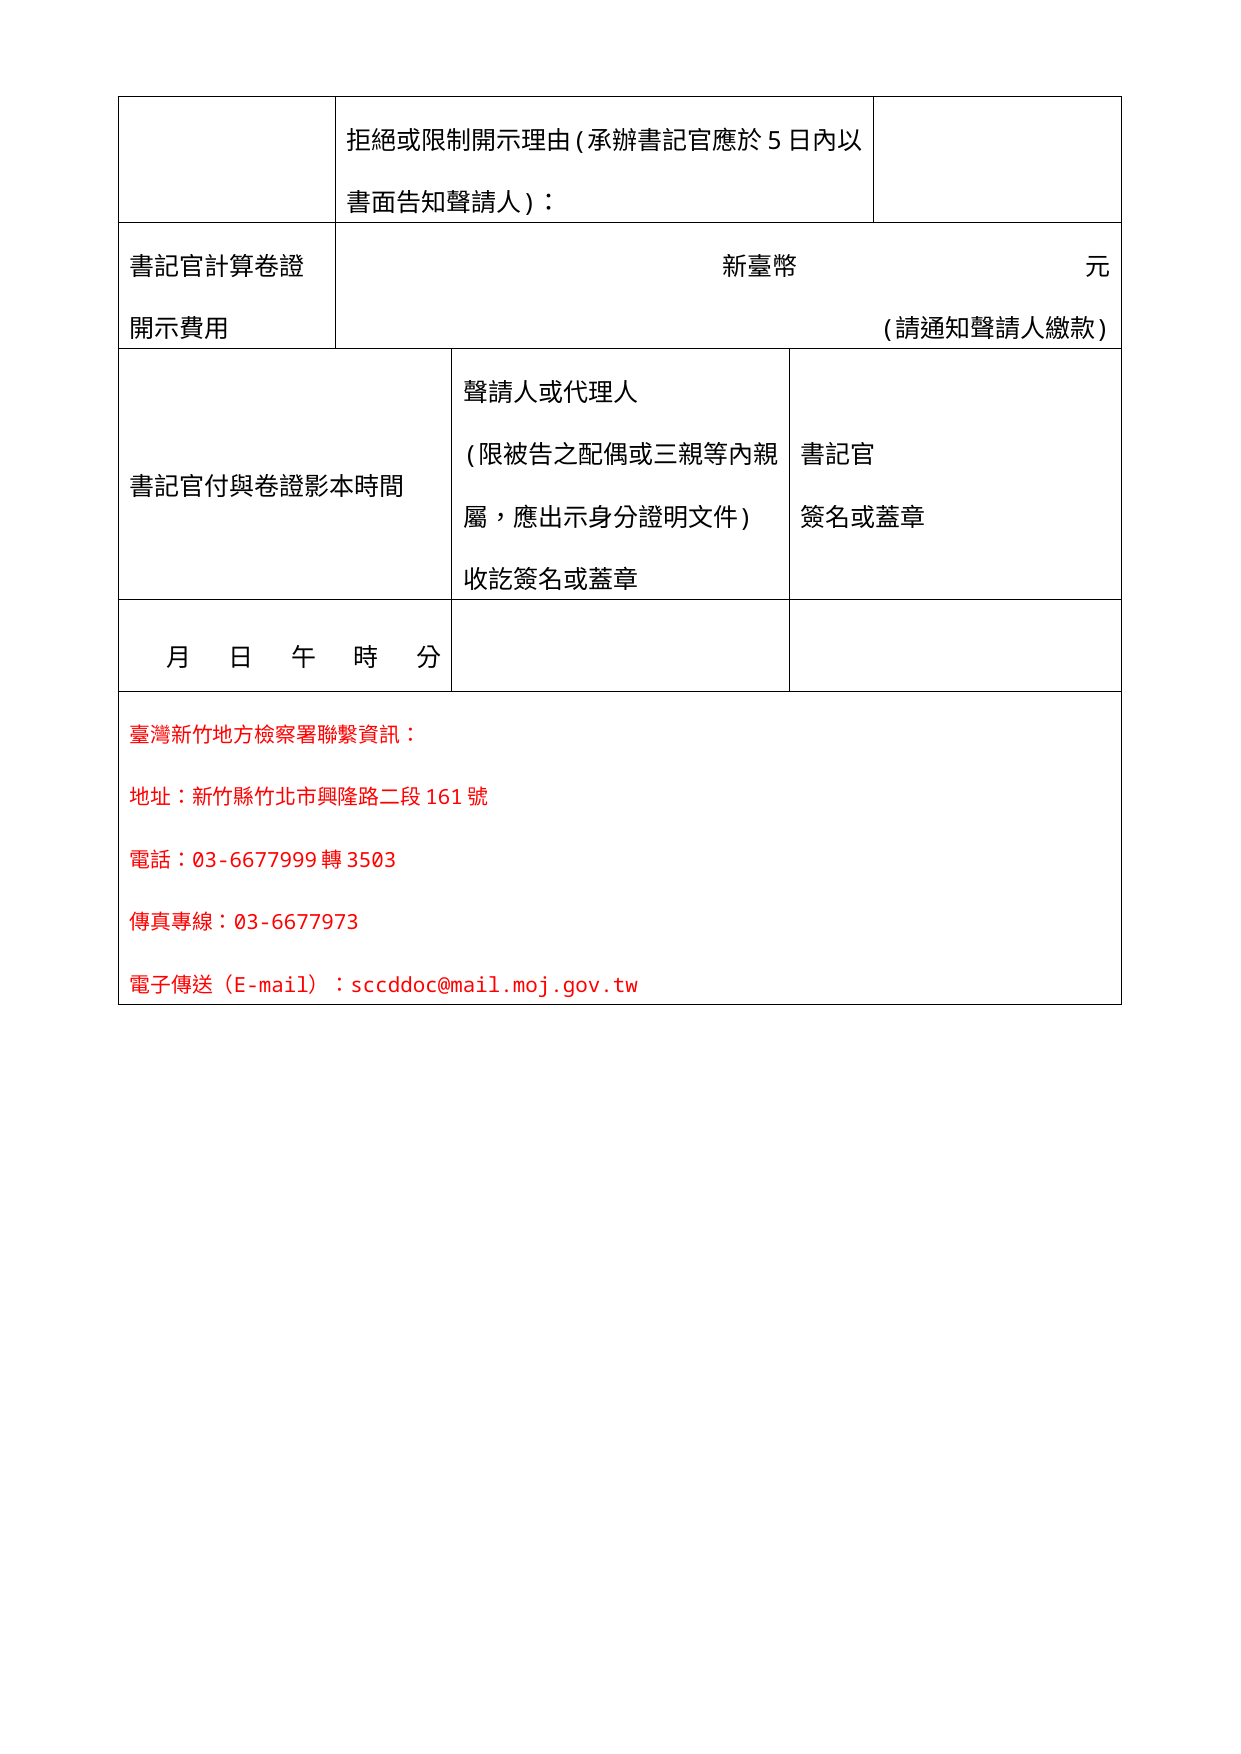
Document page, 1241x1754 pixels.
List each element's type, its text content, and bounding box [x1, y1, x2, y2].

table_cell 臺灣新竹地方檢察署聯繫資訊： 地址：新竹縣竹北市興隆路二段161號 電話：03-6677999轉3503 傳真專線：03-6677973 電子傳送（E-mail）：sccddoc@mail.moj.gov.tw [119, 692, 1121, 1004]
table_cell [874, 97, 1121, 222]
table_cell 書記官計算卷證開示費用 [119, 223, 335, 348]
table_cell 新臺幣 元 (請通知聲請人繳款) [336, 223, 1121, 348]
table_cell 月 日 午 時 分 [119, 600, 451, 691]
table_cell 書記官付與卷證影本時間 [119, 349, 451, 599]
table_cell 書記官 簽名或蓋章 [790, 349, 1121, 599]
table_cell [452, 600, 789, 691]
table_cell 聲請人或代理人 (限被告之配偶或三親等內親屬，應出示身分證明文件) 收訖簽名或蓋章 [452, 349, 789, 599]
table_cell [119, 97, 335, 222]
table_cell 拒絕或限制開示理由(承辦書記官應於5日內以書面告知聲請人)： [336, 97, 873, 222]
table_cell [790, 600, 1121, 691]
